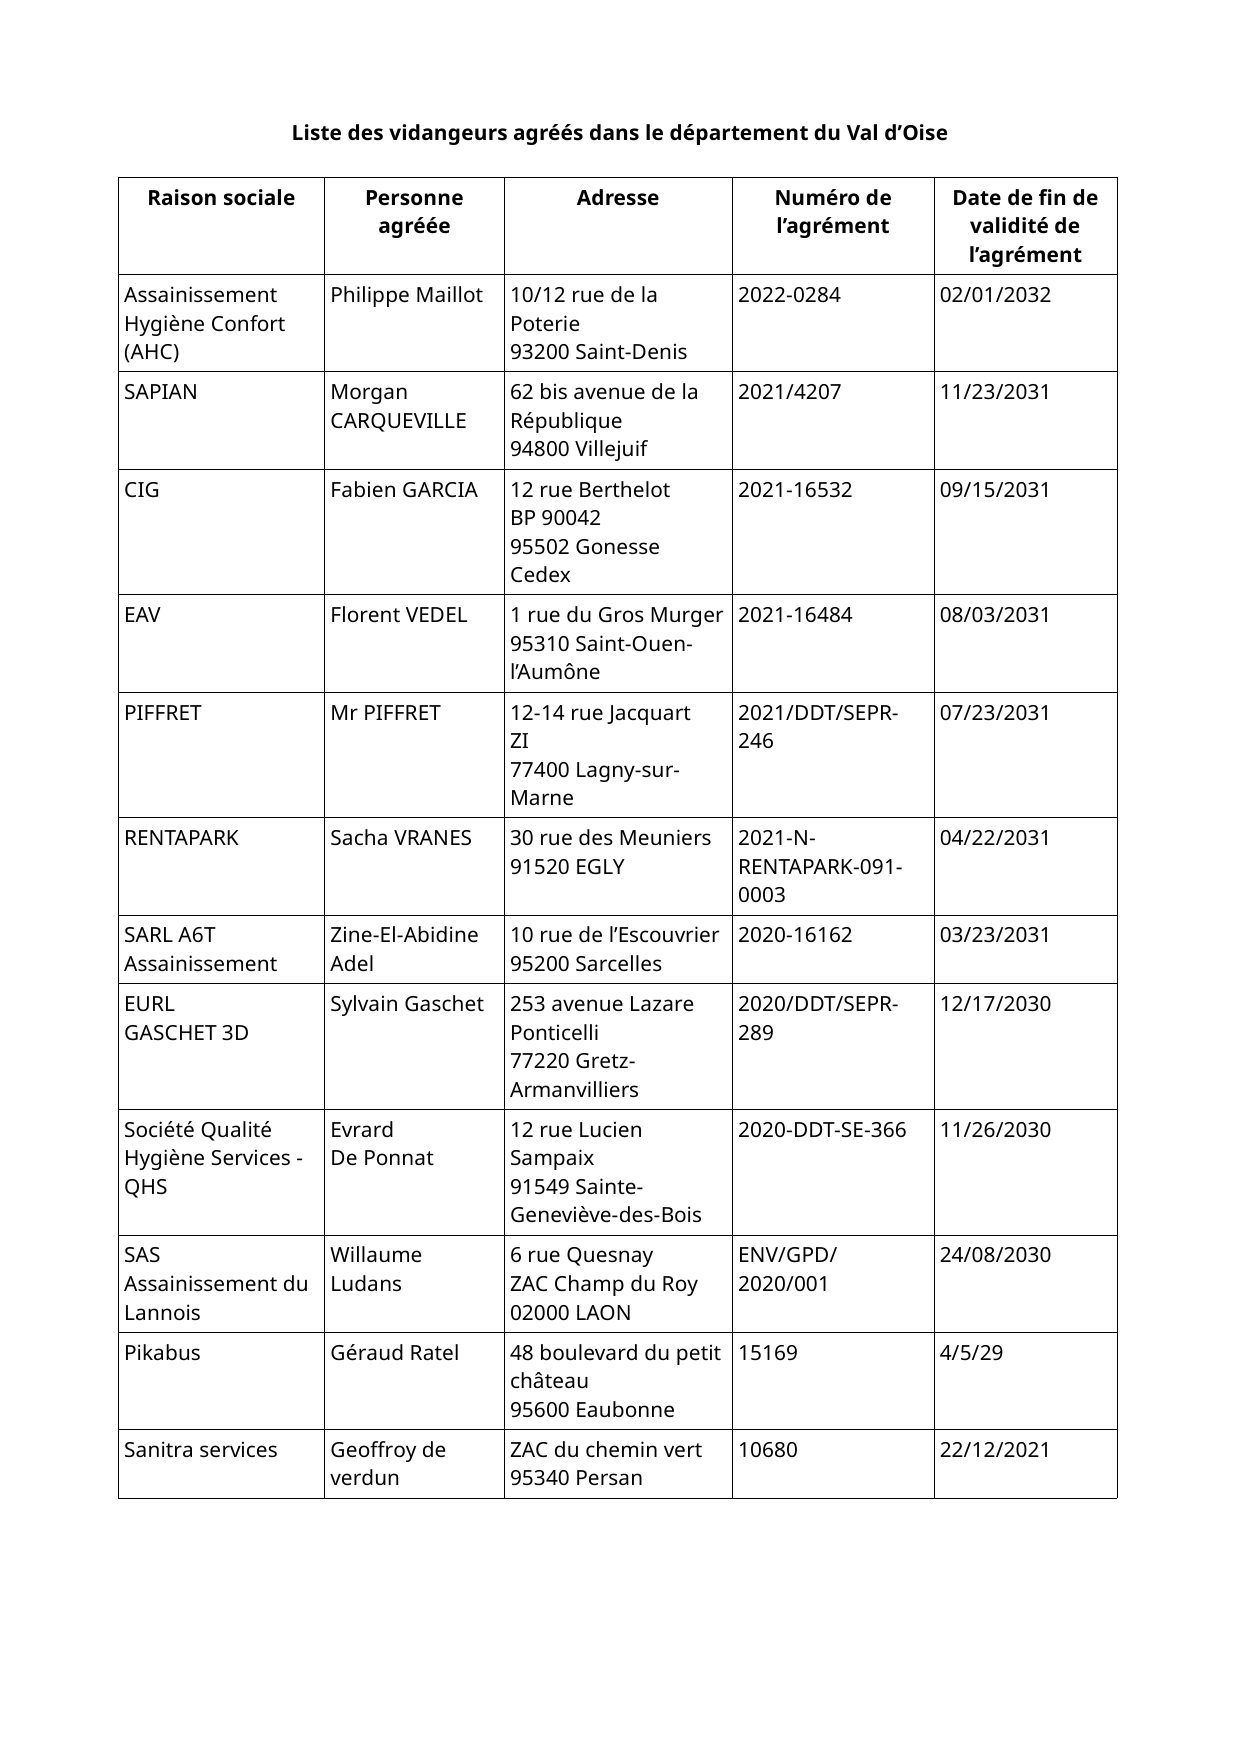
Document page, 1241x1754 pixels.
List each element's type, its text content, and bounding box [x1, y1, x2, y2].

table_cell EAV [119, 595, 324, 692]
table_cell 1 rue du Gros Murger 95310 Saint-Ouen-l’Aumône [505, 595, 732, 692]
table_cell 23/11/2031 [935, 372, 1117, 469]
table_cell 30 rue des Meuniers 91520 EGLY [505, 818, 732, 914]
table_cell EURL GASCHET 3D [119, 984, 324, 1109]
table_cell 15/09/2031 [935, 470, 1117, 594]
table_cell Evrard De Ponnat [325, 1110, 504, 1234]
table_cell 01/02/2032 [935, 275, 1117, 371]
table_cell 48 boulevard du petit château 95600 Eaubonne [505, 1333, 732, 1429]
table_cell 2020-DDT-SE-366 [733, 1110, 934, 1234]
table_cell 2020/DDT/SEPR-289 [733, 984, 934, 1109]
table_cell 17/12/2030 [935, 984, 1117, 1109]
table_cell Société Qualité Hygiène Services - QHS [119, 1110, 324, 1234]
table_cell 2021-N-RENTAPARK-091-0003 [733, 818, 934, 914]
table_header Adresse [505, 178, 732, 274]
table_cell ZAC du chemin vert 95340 Persan [505, 1430, 732, 1498]
table_cell 03/08/2031 [935, 595, 1117, 692]
table_cell Fabien GARCIA [325, 470, 504, 594]
table_cell 2021/DDT/SEPR-246 [733, 693, 934, 817]
table_cell 23/03/2031 [935, 916, 1117, 983]
table_cell Sylvain Gaschet [325, 984, 504, 1109]
table_cell 05/04/2029 [935, 1333, 1117, 1429]
table_cell Florent VEDEL [325, 595, 504, 692]
table_cell Géraud Ratel [325, 1333, 504, 1429]
table_cell 10/12 rue de la Poterie 93200 Saint-Denis [505, 275, 732, 371]
table_cell RENTAPARK [119, 818, 324, 914]
table_cell Sacha VRANES [325, 818, 504, 914]
table_cell Sanitra services [119, 1430, 324, 1498]
table_cell 2020-16162 [733, 916, 934, 983]
table_cell 12 rue Berthelot BP 90042 95502 Gonesse Cedex [505, 470, 732, 594]
table_cell 2021-16532 [733, 470, 934, 594]
table_header Date de fin de validité de l’agrément [935, 178, 1117, 274]
table_cell 10680 [733, 1430, 934, 1498]
table_cell SARL A6T Assainissement [119, 916, 324, 983]
table_cell Morgan CARQUEVILLE [325, 372, 504, 469]
table_cell 62 bis avenue de la République 94800 Villejuif [505, 372, 732, 469]
table_cell Geoffroy de verdun [325, 1430, 504, 1498]
table_cell 2021/4207 [733, 372, 934, 469]
table_header Personne agréée [325, 178, 504, 274]
table_cell 24/08/2030 [935, 1236, 1117, 1332]
table_cell 22/12/2021 [935, 1430, 1117, 1498]
table_cell Mr PIFFRET [325, 693, 504, 817]
table_cell PIFFRET [119, 693, 324, 817]
table_cell Philippe Maillot [325, 275, 504, 371]
table_cell SAS Assainissement du Lannois [119, 1236, 324, 1332]
table_header Raison sociale [119, 178, 324, 274]
table_cell Assainissement Hygiène Confort (AHC) [119, 275, 324, 371]
table_cell 15169 [733, 1333, 934, 1429]
table_cell 22/04/2031 [935, 818, 1117, 914]
table_cell 2021-16484 [733, 595, 934, 692]
table_cell 2022-0284 [733, 275, 934, 371]
table_cell 10 rue de l’Escouvrier 95200 Sarcelles [505, 916, 732, 983]
table_cell 12-14 rue Jacquart ZI 77400 Lagny-sur-Marne [505, 693, 732, 817]
table_cell CIG [119, 470, 324, 594]
table_cell 12 rue Lucien Sampaix 91549 Sainte-Geneviève-des-Bois [505, 1110, 732, 1234]
table_cell Willaume Ludans [325, 1236, 504, 1332]
table_cell 23/07/2031 [935, 693, 1117, 817]
table_cell 253 avenue Lazare Ponticelli 77220 Gretz-Armanvilliers [505, 984, 732, 1109]
table_cell SAPIAN [119, 372, 324, 469]
table_cell Pikabus [119, 1333, 324, 1429]
table_cell 26/11/2030 [935, 1110, 1117, 1234]
table_header Numéro de l’agrément [733, 178, 934, 274]
table_cell 6 rue Quesnay ZAC Champ du Roy 02000 LAON [505, 1236, 732, 1332]
table_cell Zine-El-Abidine Adel [325, 916, 504, 983]
table_cell ENV/GPD/2020/001 [733, 1236, 934, 1332]
